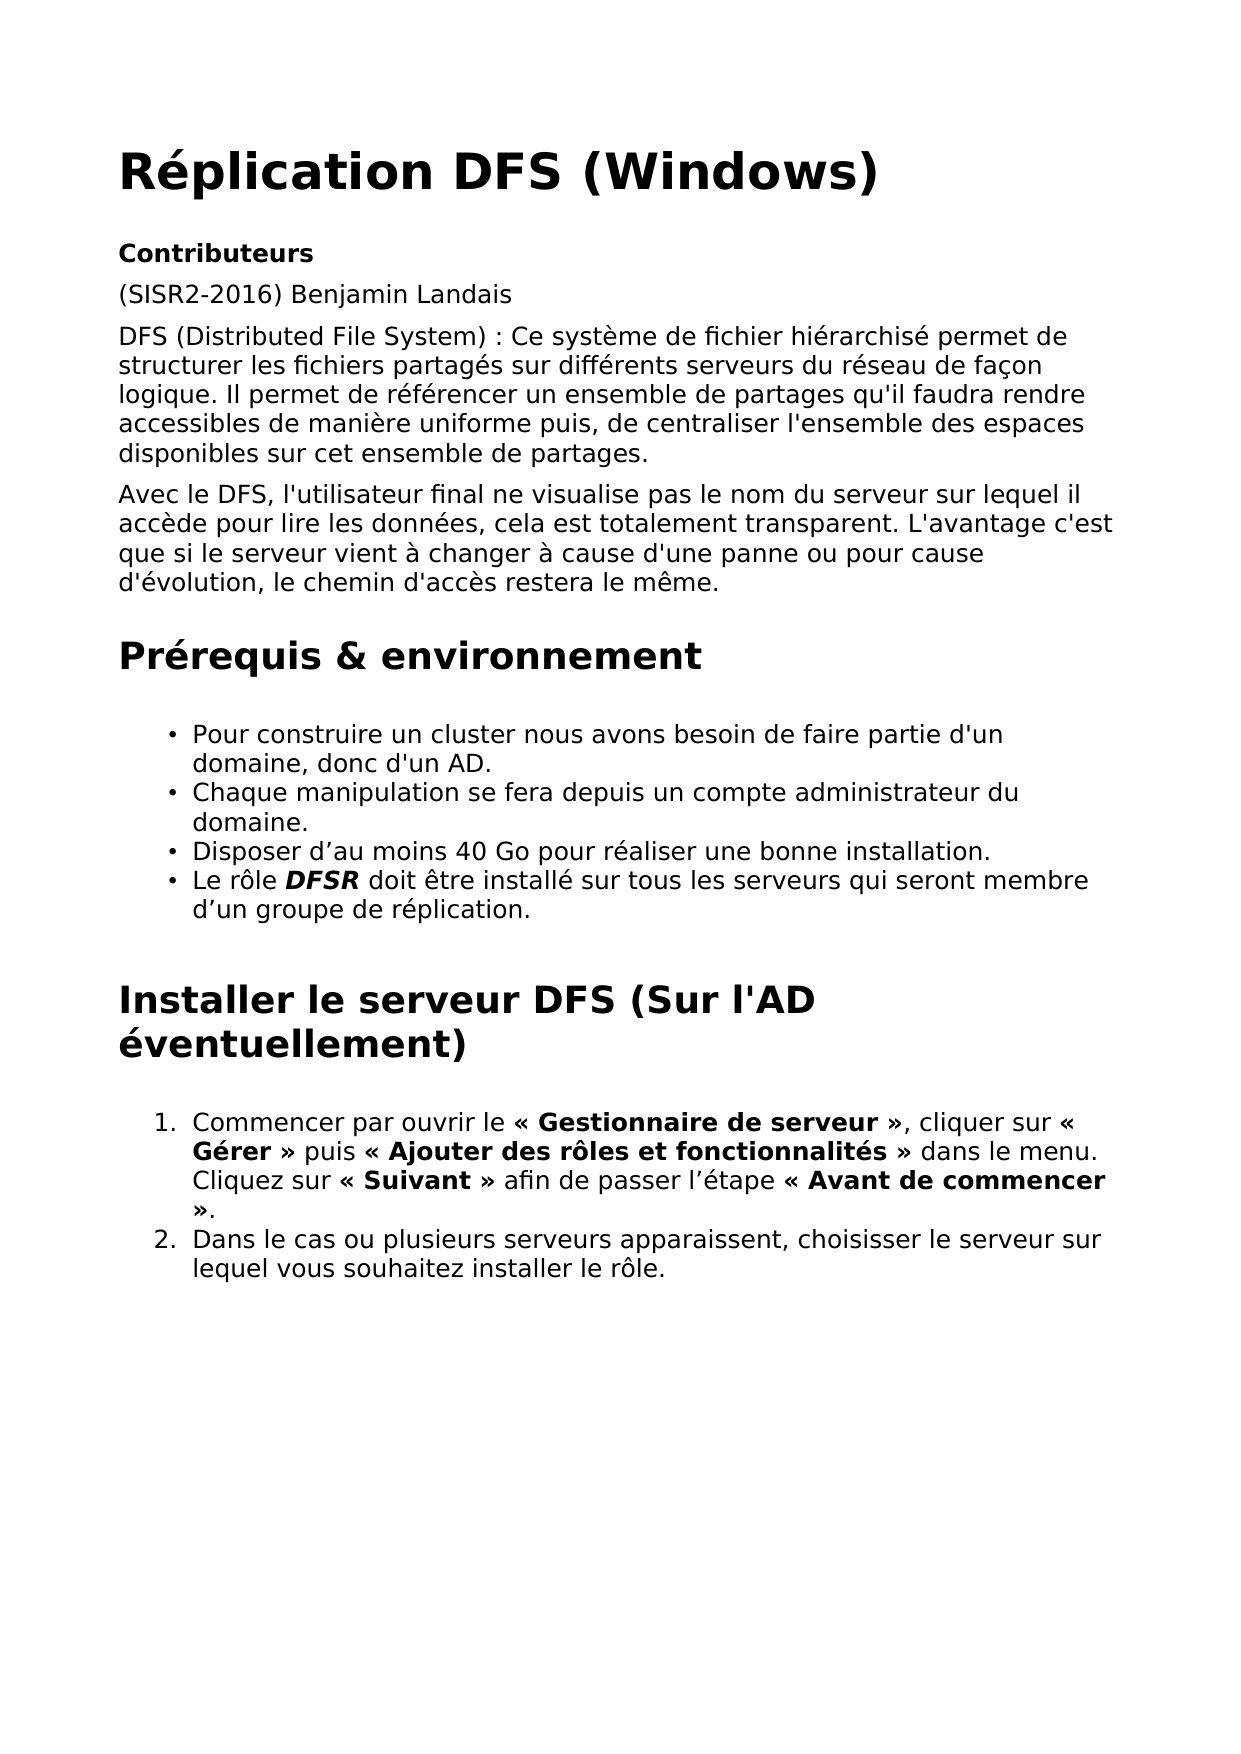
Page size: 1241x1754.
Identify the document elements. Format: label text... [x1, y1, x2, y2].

list Dans le cas ou plusieurs serveurs apparaissent, choisisser le serveur sur lequel vous souhaitez installer le rôle. [177, 1225, 1122, 1283]
text Avec le DFS, l'utilisateur final ne visualise pas le nom du serveur sur lequel il accède pour lire les données, cela est totalement transparent. L'avantage c'est que si le serveur vient à changer à cause d'une panne ou pour cause d'évolution, le chemin d'accès restera le même. [118, 481, 1122, 597]
subtitle Contributeurs [118, 239, 1122, 268]
text DFS (Distributed File System) : Ce système de fichier hiérarchisé permet de structurer les fichiers partagés sur différents serveurs du réseau de façon logique. Il permet de référencer un ensemble de partages qu'il faudra rendre accessibles de manière uniforme puis, de centraliser l'ensemble des espaces disponibles sur cet ensemble de partages. [118, 322, 1122, 468]
list Le rôle DFSR doit être installé sur tous les serveurs qui seront membre d’un groupe de réplication. [177, 866, 1122, 924]
list Commencer par ouvrir le « Gestionnaire de serveur », cliquer sur « Gérer » puis « Ajouter des rôles et fonctionnalités » dans le menu. Cliquez sur « Suivant » afin de passer l’étape « Avant de commencer ». [177, 1108, 1122, 1225]
text (SISR2-2016) Benjamin Landais [118, 281, 1122, 310]
list Chaque manipulation se fera depuis un compte administrateur du domaine. [177, 779, 1122, 837]
subtitle Prérequis & environnement [118, 635, 1122, 678]
subtitle Installer le serveur DFS (Sur l'AD éventuellement) [118, 979, 1122, 1066]
subtitle Réplication DFS (Windows) [118, 143, 1122, 201]
list Disposer d’au moins 40 Go pour réaliser une bonne installation. [177, 837, 1122, 866]
list Pour construire un cluster nous avons besoin de faire partie d'un domaine, donc d'un AD. [177, 720, 1122, 779]
